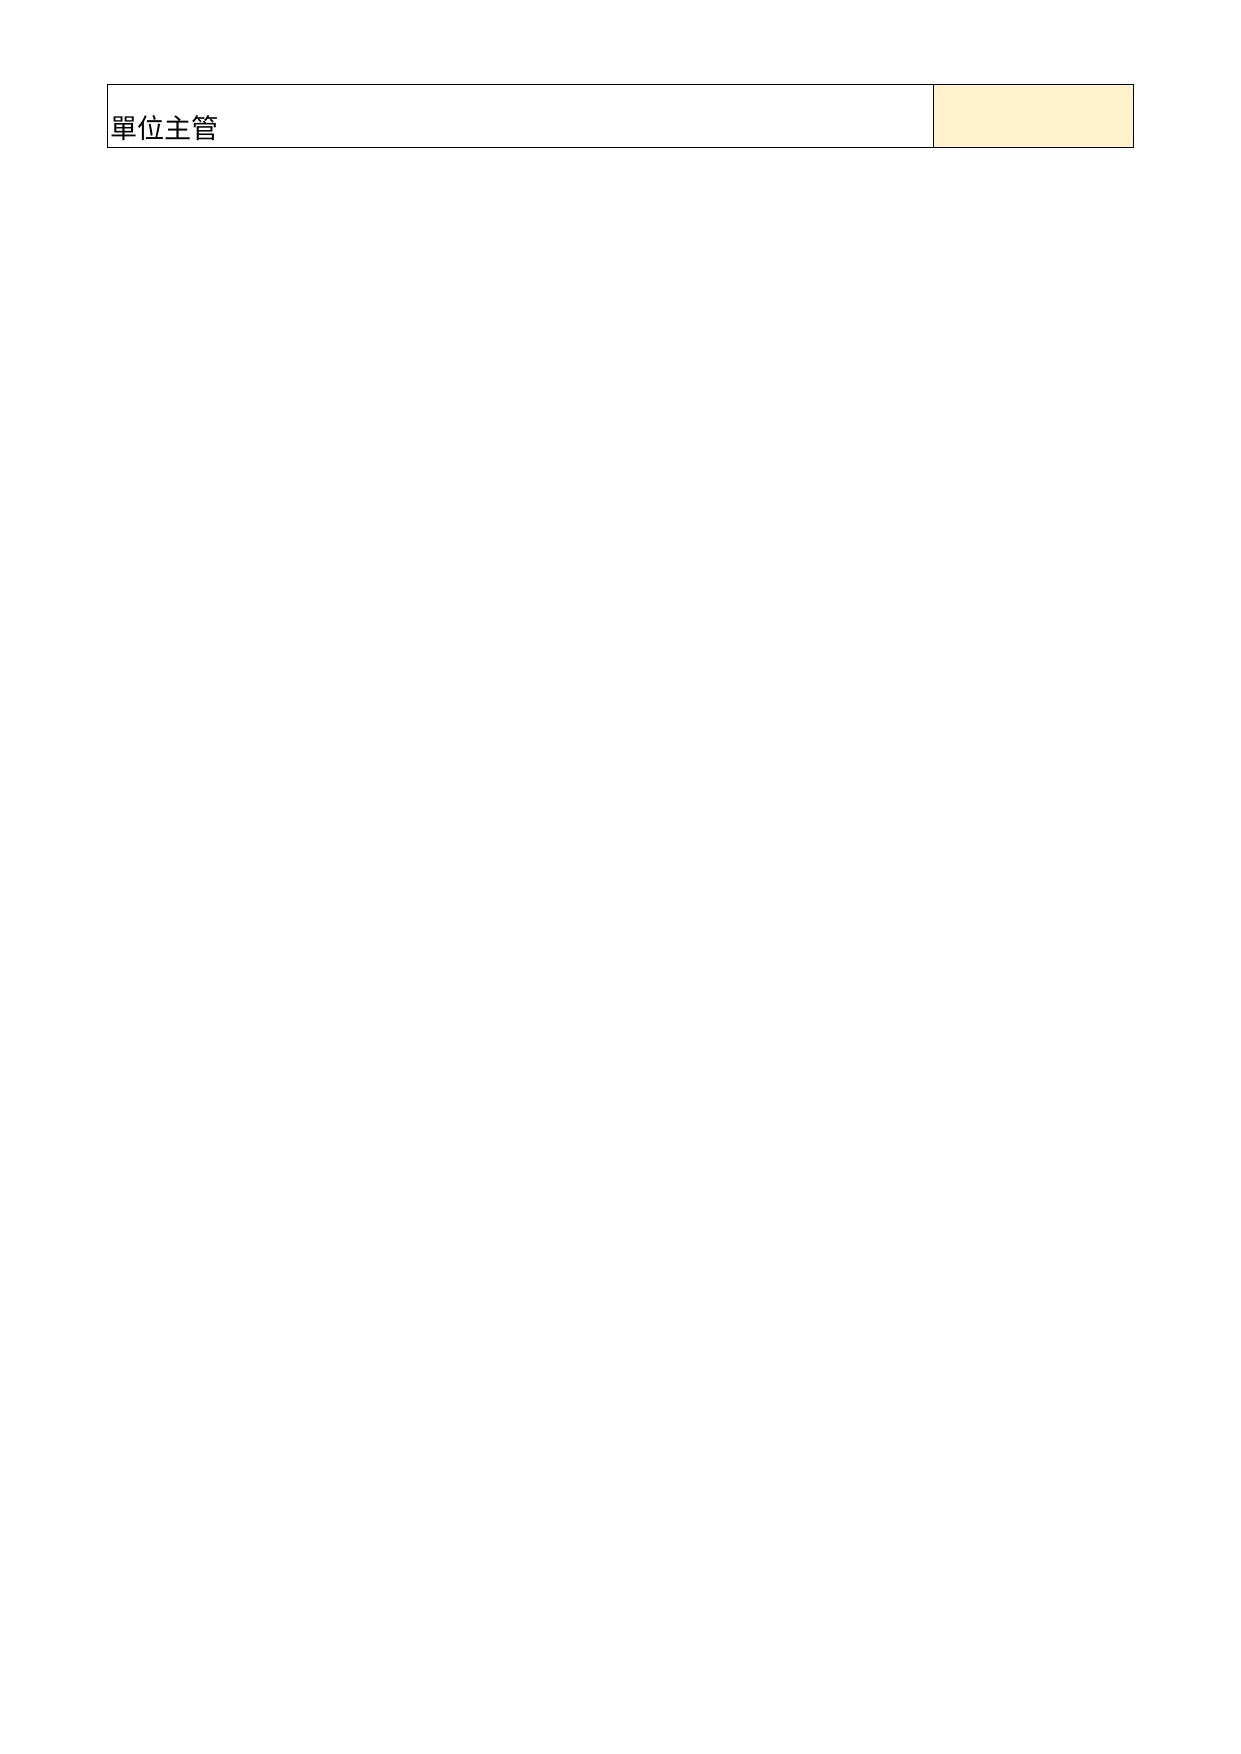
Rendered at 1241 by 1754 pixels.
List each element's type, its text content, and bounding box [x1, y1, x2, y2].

table_cell [934, 85, 1133, 147]
table_cell 單位主管 [108, 85, 933, 147]
